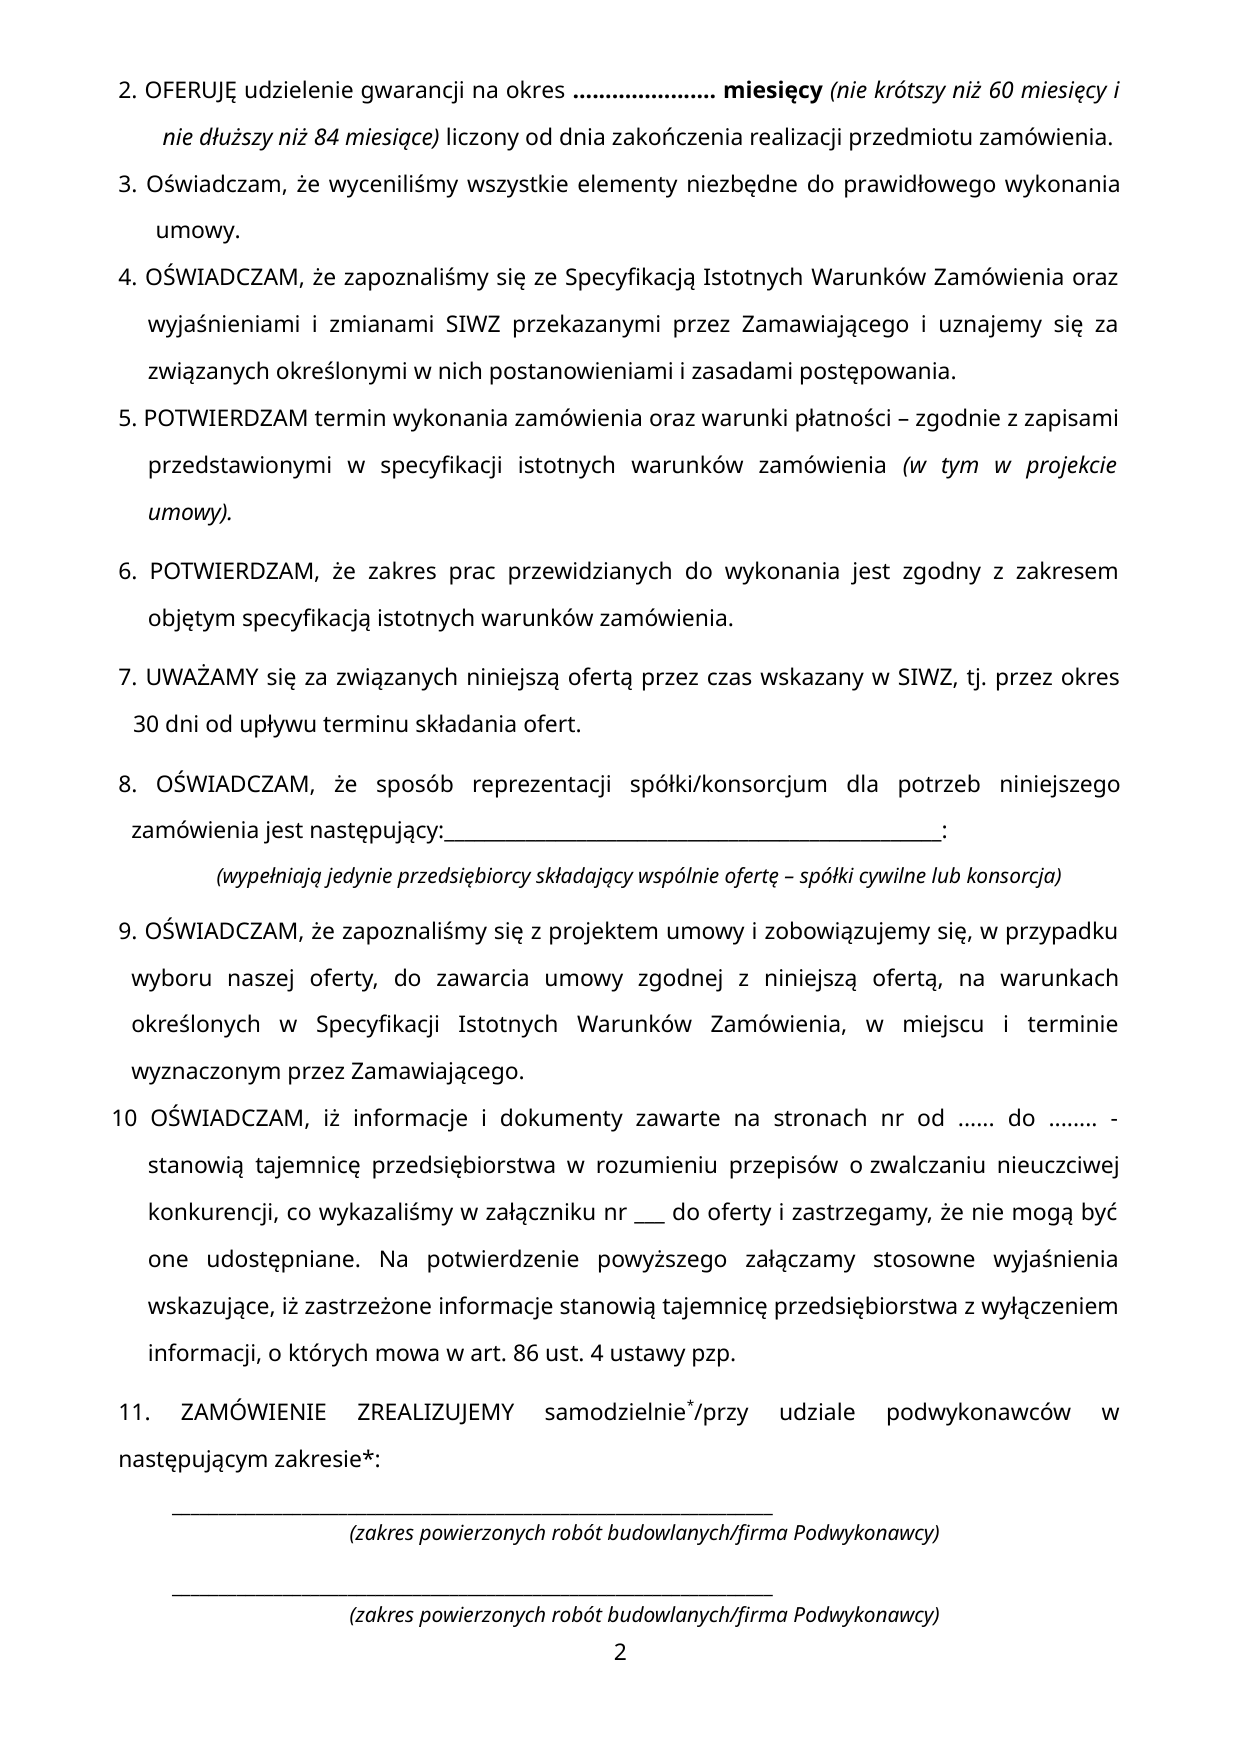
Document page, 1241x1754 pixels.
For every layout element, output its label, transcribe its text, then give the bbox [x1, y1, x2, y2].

text 8. OŚWIADCZAM, że sposób reprezentacji spółki/konsorcjum dla potrzeb niniejszego zamówienia jest następujący:_________________________________________________: [118, 767, 1122, 846]
text (zakres powierzonych robót budowlanych/firma Podwykonawcy) [172, 1600, 1120, 1628]
text 5. POTWIERDZAM termin wykonania zamówienia oraz warunki płatności – zgodnie z zapisami przedstawionymi w specyfikacji istotnych warunków zamówienia (w tym w projekcie umowy). [118, 402, 1120, 527]
text 3. Oświadczam, że wyceniliśmy wszystkie elementy niezbędne do prawidłowego wykonania umowy. [118, 167, 1122, 246]
text 7. UWAŻAMY się za związanych niniejszą ofertą przez czas wskazany w SIWZ, tj. przez okres 30 dni od upływu terminu składania ofert. [118, 661, 1122, 739]
text 6. POTWIERDZAM, że zakres prac przewidzianych do wykonania jest zgodny z zakresem objętym specyfikacją istotnych warunków zamówienia. [118, 555, 1120, 633]
text (zakres powierzonych robót budowlanych/firma Podwykonawcy) [172, 1518, 1120, 1547]
text 4. OŚWIADCZAM, że zapoznaliśmy się ze Specyfikacją Istotnych Warunków Zamówienia oraz wyjaśnieniami i zmianami SIWZ przekazanymi przez Zamawiającego i uznajemy się za związanych określonymi w nich postanowieniami i zasadami postępowania. [118, 261, 1120, 386]
text 2. OFERUJĘ udzielenie gwarancji na okres ...................... miesięcy (nie krótszy niż 60 miesięcy i nie dłuższy niż 84 miesiące) liczony od dnia zakończenia realizacji przedmiotu zamówienia. [118, 74, 1122, 152]
text 9. OŚWIADCZAM, że zapoznaliśmy się z projektem umowy i zobowiązujemy się, w przypadku wyboru naszej oferty, do zawarcia umowy zgodnej z niniejszą ofertą, na warunkach określonych w Specyfikacji Istotnych Warunków Zamówienia, w miejscu i terminie wyznaczonym przez Zamawiającego. [118, 915, 1120, 1087]
text _________________________________________________________________ [172, 1490, 1120, 1518]
text (wypełniają jedynie przedsiębiorcy składający wspólnie ofertę – spółki cywilne lub konsorcja) [159, 861, 1122, 890]
text 11. ZAMÓWIENIE ZREALIZUJEMY samodzielnie*/przy udziale podwykonawców w następującym zakresie*: [118, 1396, 1120, 1474]
text 10 OŚWIADCZAM, iż informacje i dokumenty zawarte na stronach nr od ...... do ........ - stanowią tajemnicę przedsiębiorstwa w rozumieniu przepisów o zwalczaniu nieuczciwej konkurencji, co wykazaliśmy w załączniku nr ___ do oferty i zastrzegamy, że nie mogą być one udostępniane. Na potwierdzenie powyższego załączamy stosowne wyjaśnienia wskazujące, iż zastrzeżone informacje stanowią tajemnicę przedsiębiorstwa z wyłączeniem informacji, o których mowa w art. 86 ust. 4 ustawy pzp. [111, 1102, 1120, 1368]
text _________________________________________________________________ [172, 1572, 1120, 1600]
